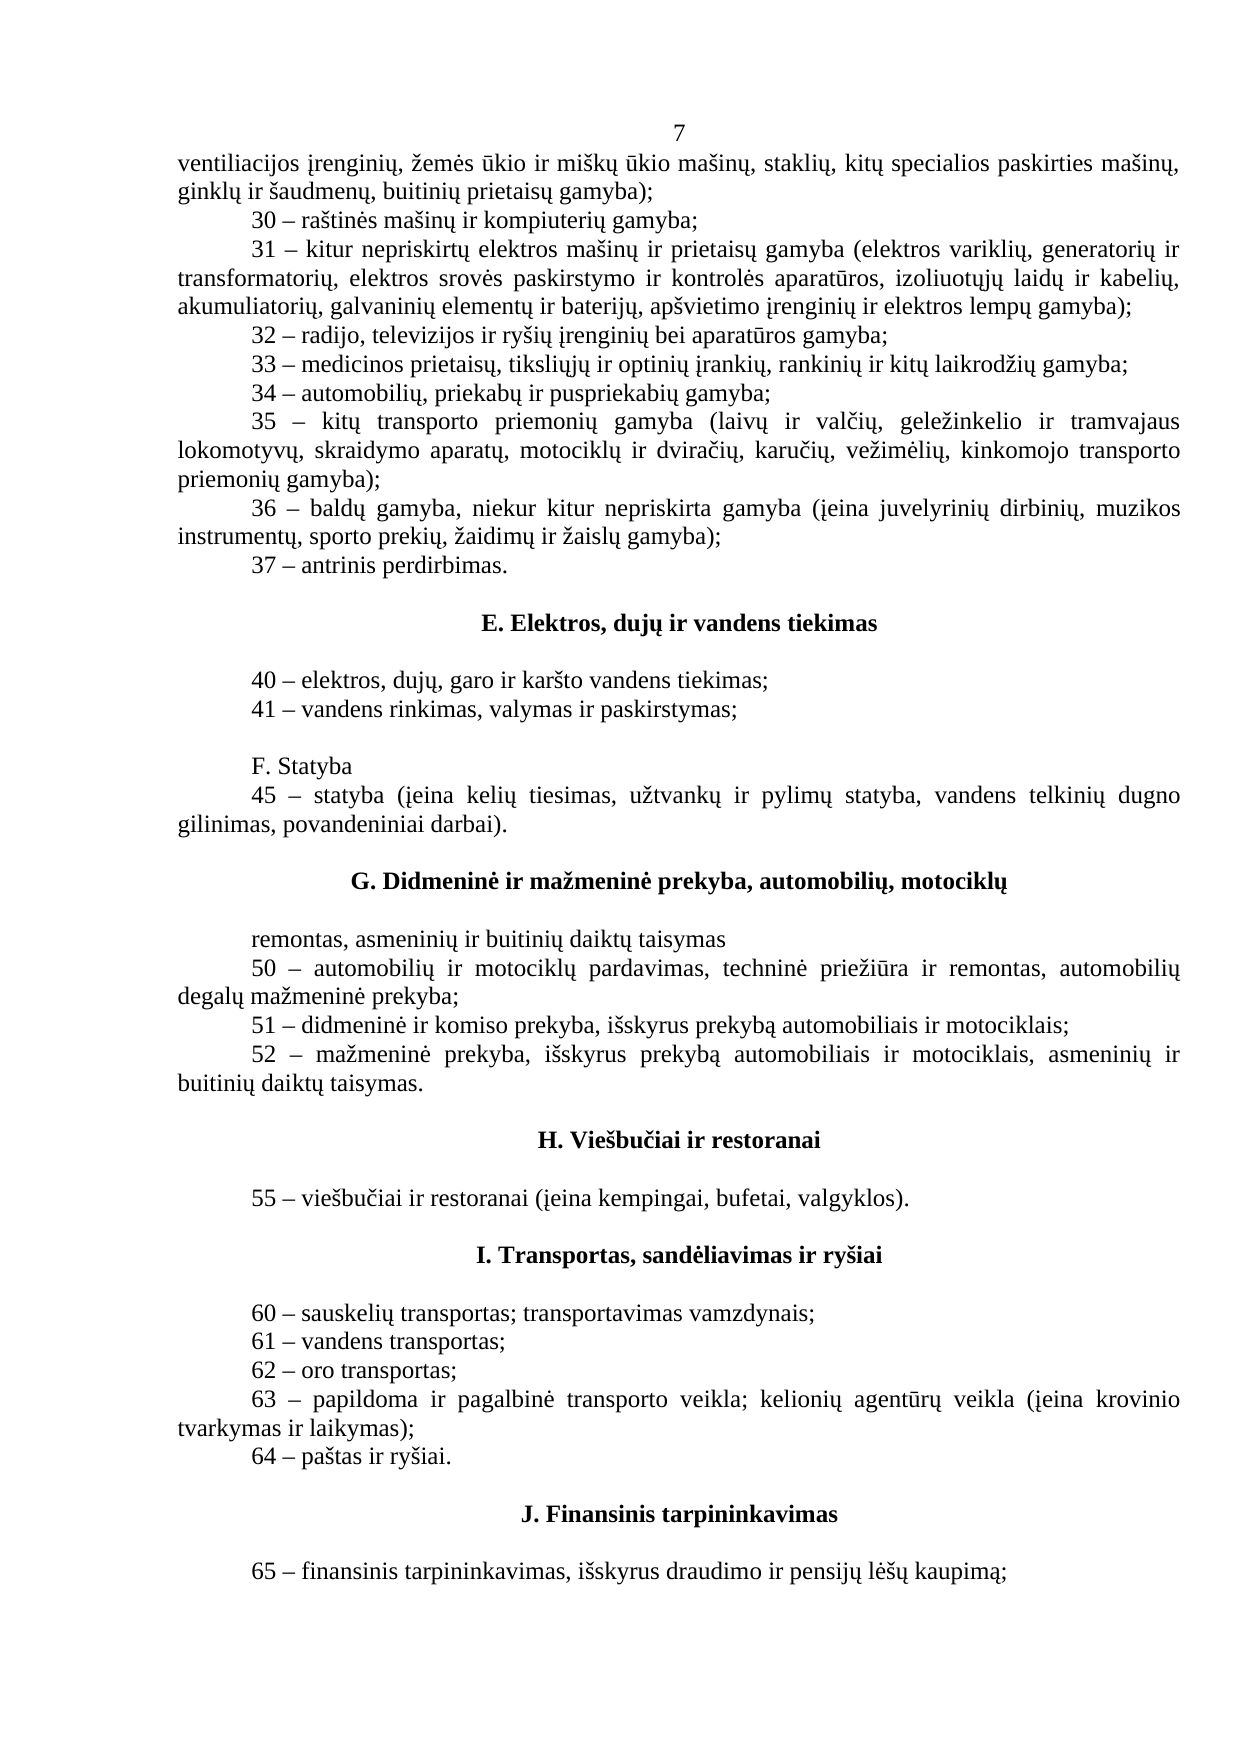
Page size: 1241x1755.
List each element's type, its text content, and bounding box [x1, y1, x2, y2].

text 41 – vandens rinkimas, valymas ir paskirstymas; [177, 694, 1181, 723]
text remontas, asmeninių ir buitinių daiktų taisymas [177, 924, 1181, 953]
text 45 – statyba (įeina kelių tiesimas, užtvankų ir pylimų statyba, vandens telkinių dugno gilinimas, povandeniniai darbai). [177, 780, 1181, 838]
text 35 – kitų transporto priemonių gamyba (laivų ir valčių, geležinkelio ir tramvajaus lokomotyvų, skraidymo aparatų, motociklų ir dviračių, karučių, vežimėlių, kinkomojo transporto priemonių gamyba); [177, 406, 1181, 493]
text J. Finansinis tarpininkavimas [177, 1499, 1181, 1528]
text 63 – papildoma ir pagalbinė transporto veikla; kelionių agentūrų veikla (įeina krovinio tvarkymas ir laikymas); [177, 1384, 1181, 1441]
text 31 – kitur nepriskirtų elektros mašinų ir prietaisų gamyba (elektros variklių, generatorių ir transformatorių, elektros srovės paskirstymo ir kontrolės aparatūros, izoliuotųjų laidų ir kabelių, akumuliatorių, galvaninių elementų ir baterijų, apšvietimo įrenginių ir elektros lempų gamyba); [177, 234, 1181, 320]
text 51 – didmeninė ir komiso prekyba, išskyrus prekybą automobiliais ir motociklais; [177, 1010, 1181, 1039]
text G. Didmeninė ir mažmeninė prekyba, automobilių, motociklų [177, 866, 1181, 895]
text 65 – finansinis tarpininkavimas, išskyrus draudimo ir pensijų lėšų kaupimą; [177, 1556, 1181, 1585]
text 64 – paštas ir ryšiai. [177, 1441, 1181, 1470]
text H. Viešbučiai ir restoranai [177, 1125, 1181, 1154]
text ventiliacijos įrenginių, žemės ūkio ir miškų ūkio mašinų, staklių, kitų specialios paskirties mašinų, ginklų ir šaudmenų, buitinių prietaisų gamyba); [177, 148, 1181, 205]
text 61 – vandens transportas; [177, 1326, 1181, 1355]
text 32 – radijo, televizijos ir ryšių įrenginių bei aparatūros gamyba; [177, 320, 1181, 349]
text 40 – elektros, dujų, garo ir karšto vandens tiekimas; [177, 665, 1181, 694]
text 33 – medicinos prietaisų, tiksliųjų ir optinių įrankių, rankinių ir kitų laikrodžių gamyba; [177, 349, 1181, 378]
text 62 – oro transportas; [177, 1355, 1181, 1384]
text 30 – raštinės mašinų ir kompiuterių gamyba; [177, 205, 1181, 234]
text 36 – baldų gamyba, niekur kitur nepriskirta gamyba (įeina juvelyrinių dirbinių, muzikos instrumentų, sporto prekių, žaidimų ir žaislų gamyba); [177, 493, 1181, 550]
text 34 – automobilių, priekabų ir puspriekabių gamyba; [177, 378, 1181, 406]
text 55 – viešbučiai ir restoranai (įeina kempingai, bufetai, valgyklos). [177, 1183, 1181, 1211]
text I. Transportas, sandėliavimas ir ryšiai [177, 1240, 1181, 1269]
text E. Elektros, dujų ir vandens tiekimas [177, 608, 1181, 636]
text 60 – sauskelių transportas; transportavimas vamzdynais; [177, 1298, 1181, 1326]
text 52 – mažmeninė prekyba, išskyrus prekybą automobiliais ir motociklais, asmeninių ir buitinių daiktų taisymas. [177, 1039, 1181, 1096]
text F. Statyba [177, 751, 1181, 780]
text 50 – automobilių ir motociklų pardavimas, techninė priežiūra ir remontas, automobilių degalų mažmeninė prekyba; [177, 953, 1181, 1010]
text 37 – antrinis perdirbimas. [177, 550, 1181, 579]
